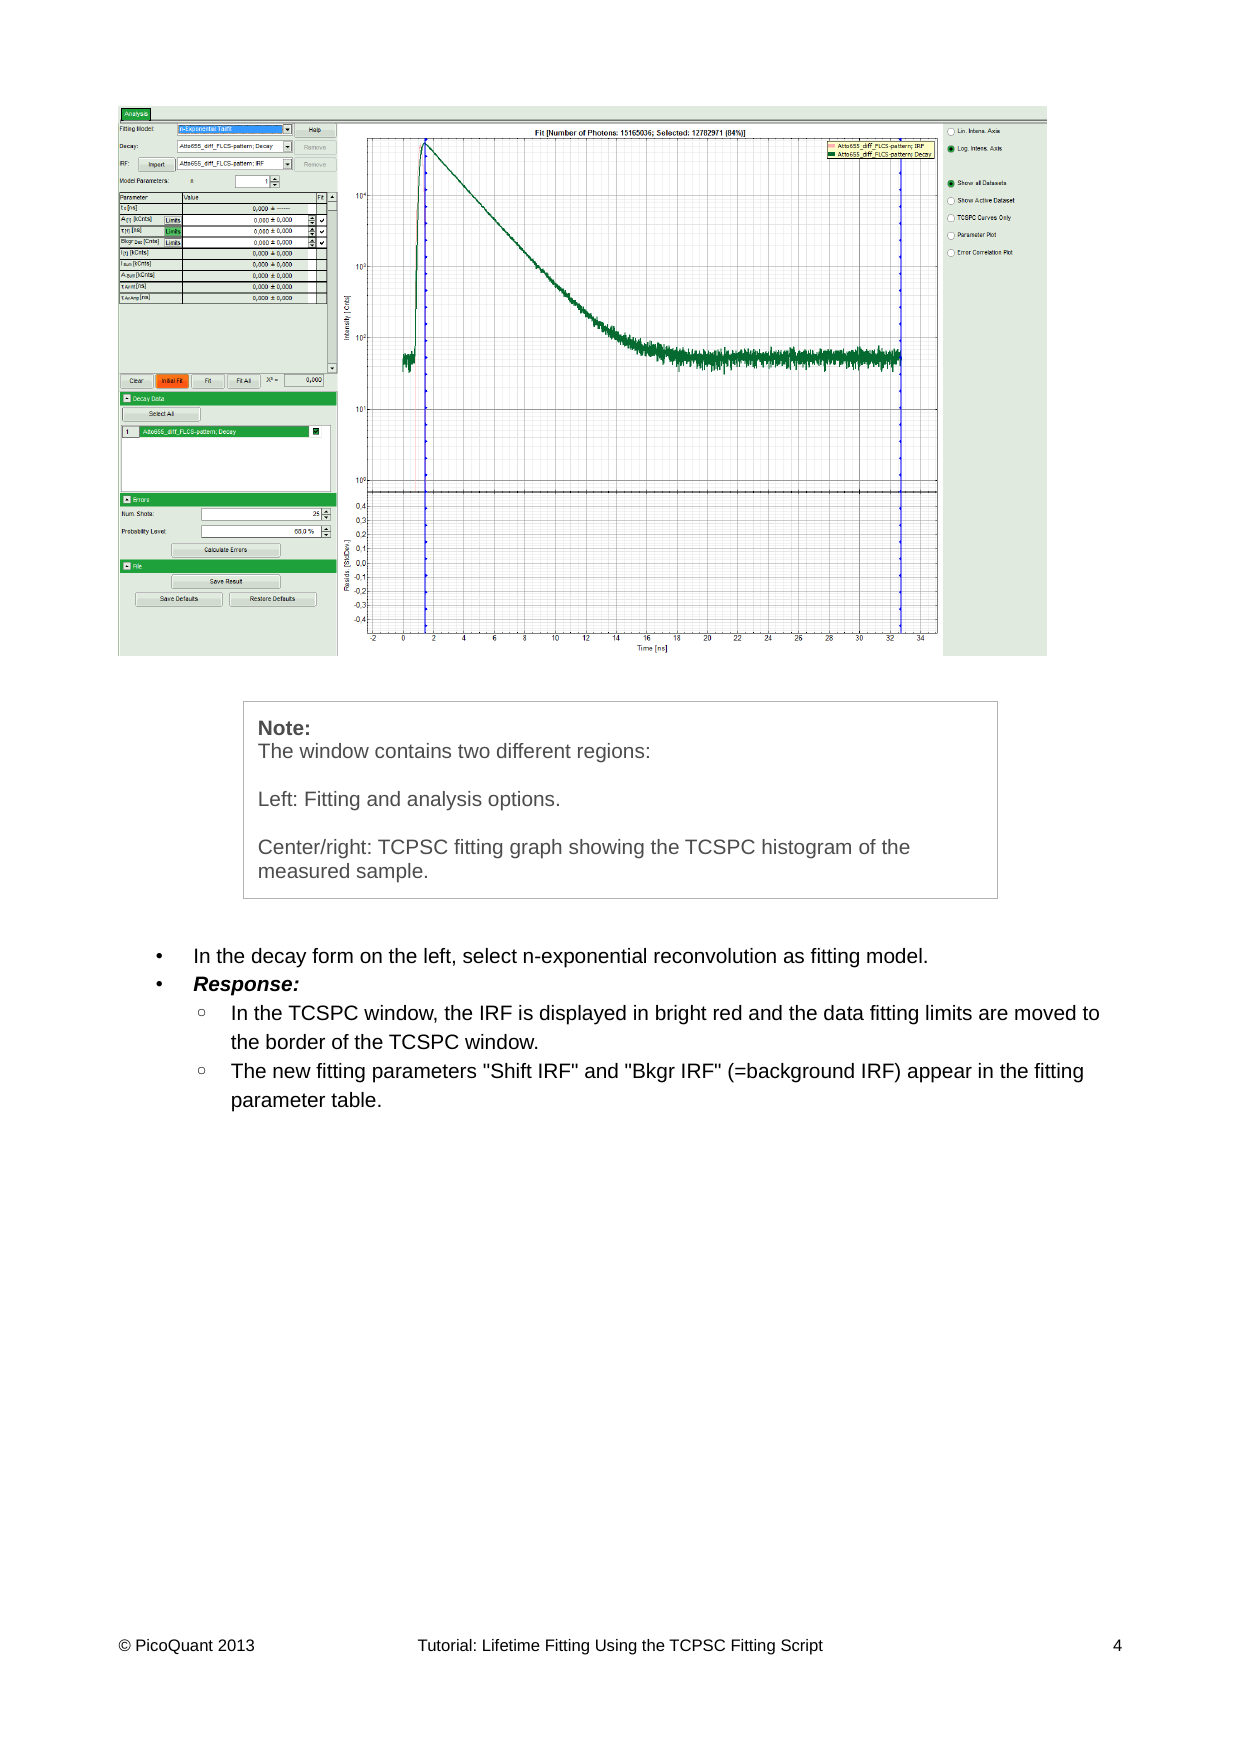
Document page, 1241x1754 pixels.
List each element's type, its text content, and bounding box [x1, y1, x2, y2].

list Response: [156, 972, 1122, 996]
text The window contains two different regions: [258, 739, 983, 763]
text Note: [258, 715, 983, 739]
list In the TCSPC window, the IRF is displayed in bright red and the data fitting limits are moved to the border of the TCSPC window. [193, 1001, 1122, 1054]
text Left: Fitting and analysis options. [258, 787, 983, 811]
text Center/right: TCPSC fitting graph showing the TCSPC histogram of the measured sample. [258, 835, 983, 883]
list In the decay form on the left, select n-exponential reconvolution as fitting model. [156, 943, 1122, 967]
list The new fitting parameters "Shift IRF" and "Bkgr IRF" (=background IRF) appear in the fitting parameter table. [193, 1059, 1122, 1112]
picture [118, 106, 1047, 656]
